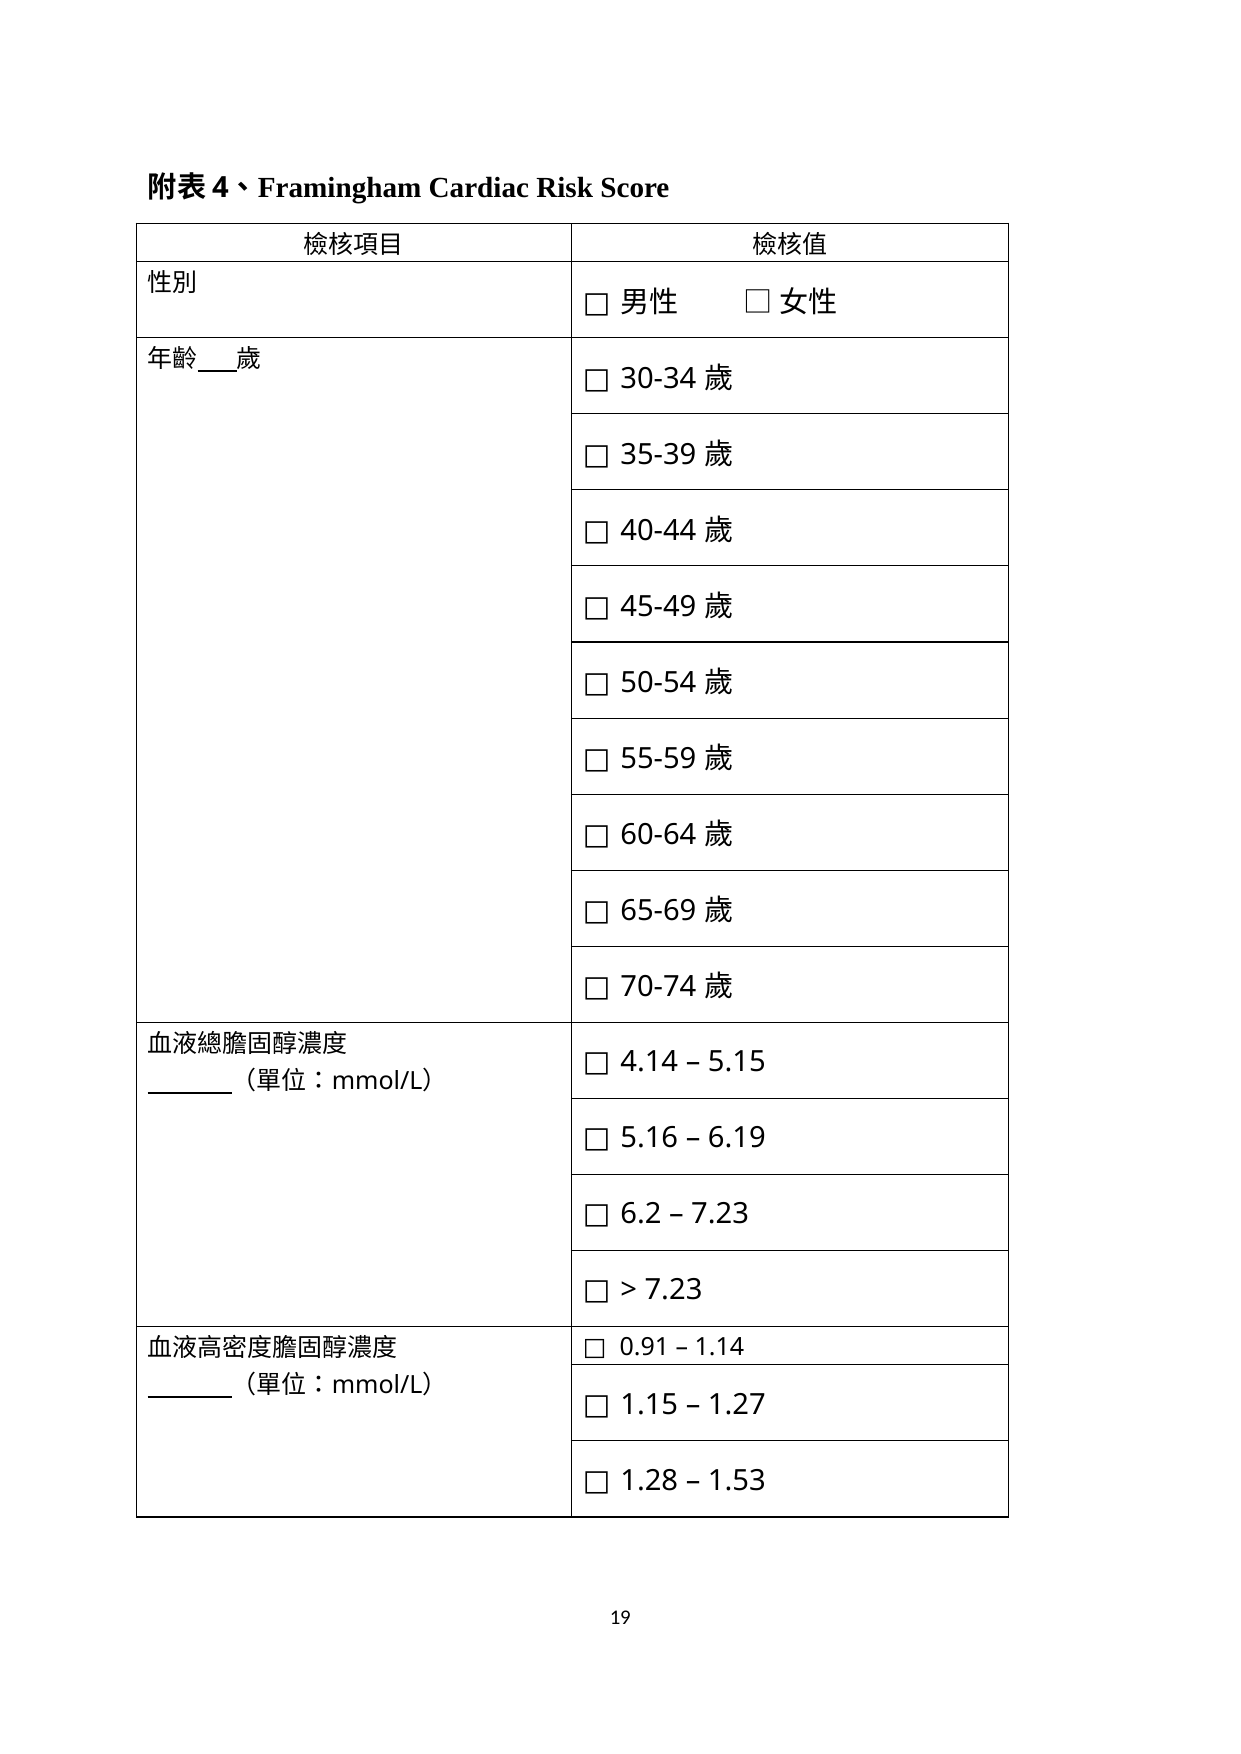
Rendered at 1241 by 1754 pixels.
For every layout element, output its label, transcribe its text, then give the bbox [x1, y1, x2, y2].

table_cell 45-49 歲 [572, 566, 1008, 641]
table_cell 40-44 歲 [572, 490, 1008, 565]
table_cell 血液高密度膽固醇濃度 （單位：mmol/L） [137, 1327, 571, 1516]
table_cell □ 0.91 – 1.14 [572, 1327, 1008, 1364]
text 附表4、Framingham Cardiac Risk Score [148, 148, 1092, 223]
table_cell 年齡 歲 [137, 338, 571, 1022]
table_cell 1.15 – 1.27 [572, 1365, 1008, 1440]
table_cell 男性 □ 女性 [572, 262, 1008, 337]
table_cell 70-74 歲 [572, 947, 1008, 1022]
table_cell 5.16 – 6.19 [572, 1099, 1008, 1174]
table_cell > 7.23 [572, 1251, 1008, 1326]
table_cell 4.14 – 5.15 [572, 1023, 1008, 1098]
table_cell 55-59 歲 [572, 719, 1008, 793]
table_cell 血液總膽固醇濃度 （單位：mmol/L） [137, 1023, 571, 1326]
table_cell 30-34 歲 [572, 338, 1008, 413]
table_cell 65-69 歲 [572, 871, 1008, 946]
table_cell 60-64 歲 [572, 795, 1008, 869]
table_header 檢核項目 [137, 224, 571, 261]
table_cell 性別 [137, 262, 571, 337]
table_cell 35-39 歲 [572, 414, 1008, 489]
table_cell 1.28 – 1.53 [572, 1441, 1008, 1516]
table_cell 50-54 歲 [572, 643, 1008, 717]
table_cell 6.2 – 7.23 [572, 1175, 1008, 1250]
table_header 檢核值 [572, 224, 1008, 261]
